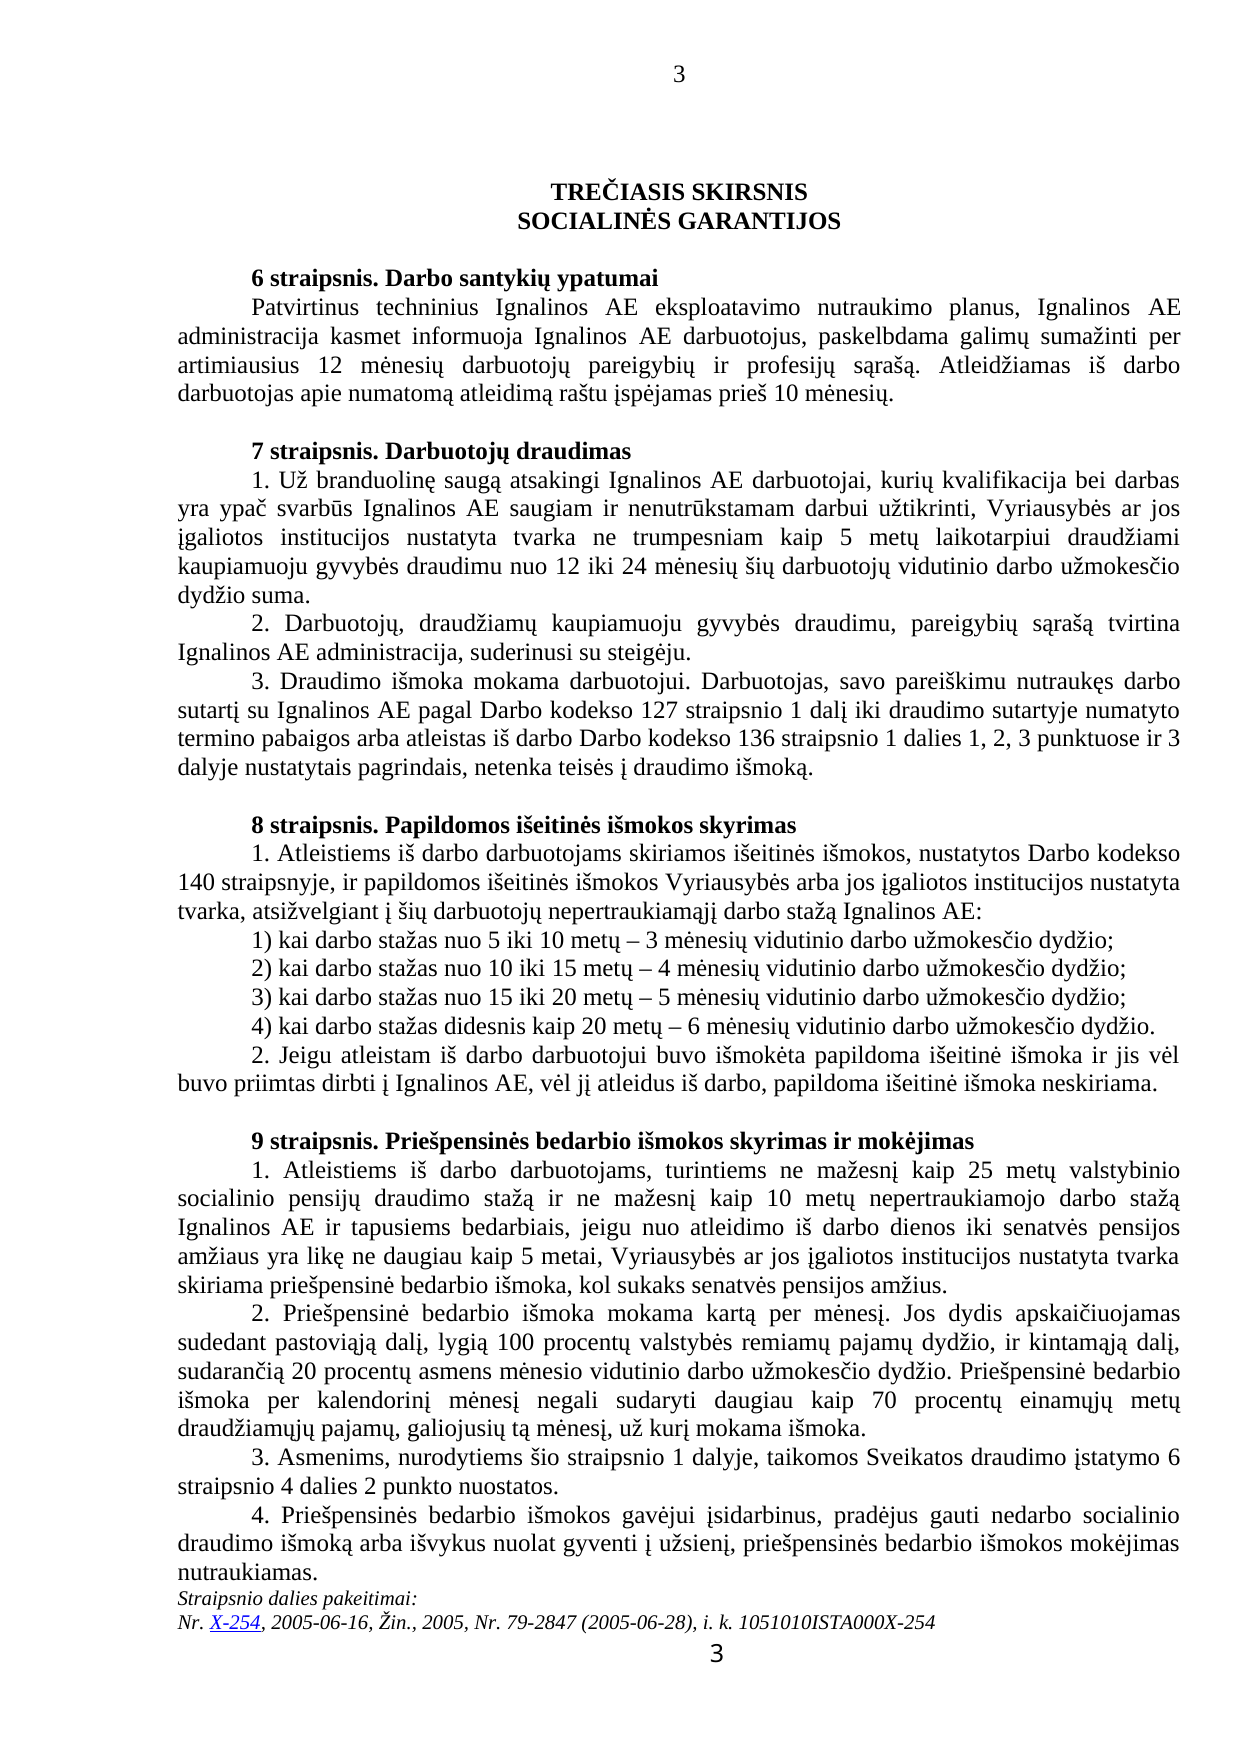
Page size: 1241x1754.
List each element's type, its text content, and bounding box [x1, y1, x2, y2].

text 7 straipsnis. Darbuotojų draudimas [177, 436, 1181, 465]
text 6 straipsnis. Darbo santykių ypatumai [177, 263, 1181, 292]
text 3. Draudimo išmoka mokama darbuotojui. Darbuotojas, savo pareiškimu nutraukęs darbo sutartį su Ignalinos AE pagal Darbo kodekso 127 straipsnio 1 dalį iki draudimo sutartyje numatyto termino pabaigos arba atleistas iš darbo Darbo kodekso 136 straipsnio 1 dalies 1, 2, 3 punktuose ir 3 dalyje nustatytais pagrindais, netenka teisės į draudimo išmoką. [177, 666, 1181, 781]
text 1. Atleistiems iš darbo darbuotojams, turintiems ne mažesnį kaip 25 metų valstybinio socialinio pensijų draudimo stažą ir ne mažesnį kaip 10 metų nepertraukiamojo darbo stažą Ignalinos AE ir tapusiems bedarbiais, jeigu nuo atleidimo iš darbo dienos iki senatvės pensijos amžiaus yra likę ne daugiau kaip 5 metai, Vyriausybės ar jos įgaliotos institucijos nustatyta tvarka skiriama priešpensinė bedarbio išmoka, kol sukaks senatvės pensijos amžius. [177, 1155, 1181, 1298]
text 3. Asmenims, nurodytiems šio straipsnio 1 dalyje, taikomos Sveikatos draudimo įstatymo 6 straipsnio 4 dalies 2 punkto nuostatos. [177, 1442, 1181, 1500]
text 2. Jeigu atleistam iš darbo darbuotojui buvo išmokėta papildoma išeitinė išmoka ir jis vėl buvo priimtas dirbti į Ignalinos AE, vėl jį atleidus iš darbo, papildoma išeitinė išmoka neskiriama. [177, 1040, 1181, 1097]
text 2. Priešpensinė bedarbio išmoka mokama kartą per mėnesį. Jos dydis apskaičiuojamas sudedant pastoviąją dalį, lygią 100 procentų valstybės remiamų pajamų dydžio, ir kintamąją dalį, sudarančią 20 procentų asmens mėnesio vidutinio darbo užmokesčio dydžio. Priešpensinė bedarbio išmoka per kalendorinį mėnesį negali sudaryti daugiau kaip 70 procentų einamųjų metų draudžiamųjų pajamų, galiojusių tą mėnesį, už kurį mokama išmoka. [177, 1298, 1181, 1442]
text 1) kai darbo stažas nuo 5 iki 10 metų – 3 mėnesių vidutinio darbo užmokesčio dydžio; [177, 925, 1181, 953]
text 4. Priešpensinės bedarbio išmokos gavėjui įsidarbinus, pradėjus gauti nedarbo socialinio draudimo išmoką arba išvykus nuolat gyventi į užsienį, priešpensinės bedarbio išmokos mokėjimas nutraukiamas. [177, 1500, 1181, 1586]
text TREČIASIS SKIRSNIS [177, 177, 1181, 206]
text 1. Už branduolinę saugą atsakingi Ignalinos AE darbuotojai, kurių kvalifikacija bei darbas yra ypač svarbūs Ignalinos AE saugiam ir nenutrūkstamam darbui užtikrinti, Vyriausybės ar jos įgaliotos institucijos nustatyta tvarka ne trumpesniam kaip 5 metų laikotarpiui draudžiami kaupiamuoju gyvybės draudimu nuo 12 iki 24 mėnesių šių darbuotojų vidutinio darbo užmokesčio dydžio suma. [177, 465, 1181, 608]
text Straipsnio dalies pakeitimai: [177, 1586, 1181, 1610]
text 3) kai darbo stažas nuo 15 iki 20 metų – 5 mėnesių vidutinio darbo užmokesčio dydžio; [177, 982, 1181, 1011]
text 4) kai darbo stažas didesnis kaip 20 metų – 6 mėnesių vidutinio darbo užmokesčio dydžio. [177, 1011, 1181, 1040]
text 2. Darbuotojų, draudžiamų kaupiamuoju gyvybės draudimu, pareigybių sąrašą tvirtina Ignalinos AE administracija, suderinusi su steigėju. [177, 608, 1181, 666]
text SOCIALINĖS GARANTIJOS [177, 206, 1181, 235]
text 8 straipsnis. Papildomos išeitinės išmokos skyrimas [177, 810, 1181, 838]
text 1. Atleistiems iš darbo darbuotojams skiriamos išeitinės išmokos, nustatytos Darbo kodekso 140 straipsnyje, ir papildomos išeitinės išmokos Vyriausybės arba jos įgaliotos institucijos nustatyta tvarka, atsižvelgiant į šių darbuotojų nepertraukiamąjį darbo stažą Ignalinos AE: [177, 838, 1181, 925]
text Nr. X-254, 2005-06-16, Žin., 2005, Nr. 79-2847 (2005-06-28), i. k. 1051010ISTA000X-254 [177, 1610, 1181, 1634]
text 2) kai darbo stažas nuo 10 iki 15 metų – 4 mėnesių vidutinio darbo užmokesčio dydžio; [177, 953, 1181, 982]
text 9 straipsnis. Priešpensinės bedarbio išmokos skyrimas ir mokėjimas [177, 1126, 1181, 1155]
text Patvirtinus techninius Ignalinos AE eksploatavimo nutraukimo planus, Ignalinos AE administracija kasmet informuoja Ignalinos AE darbuotojus, paskelbdama galimų sumažinti per artimiausius 12 mėnesių darbuotojų pareigybių ir profesijų sąrašą. Atleidžiamas iš darbo darbuotojas apie numatomą atleidimą raštu įspėjamas prieš 10 mėnesių. [177, 292, 1181, 407]
